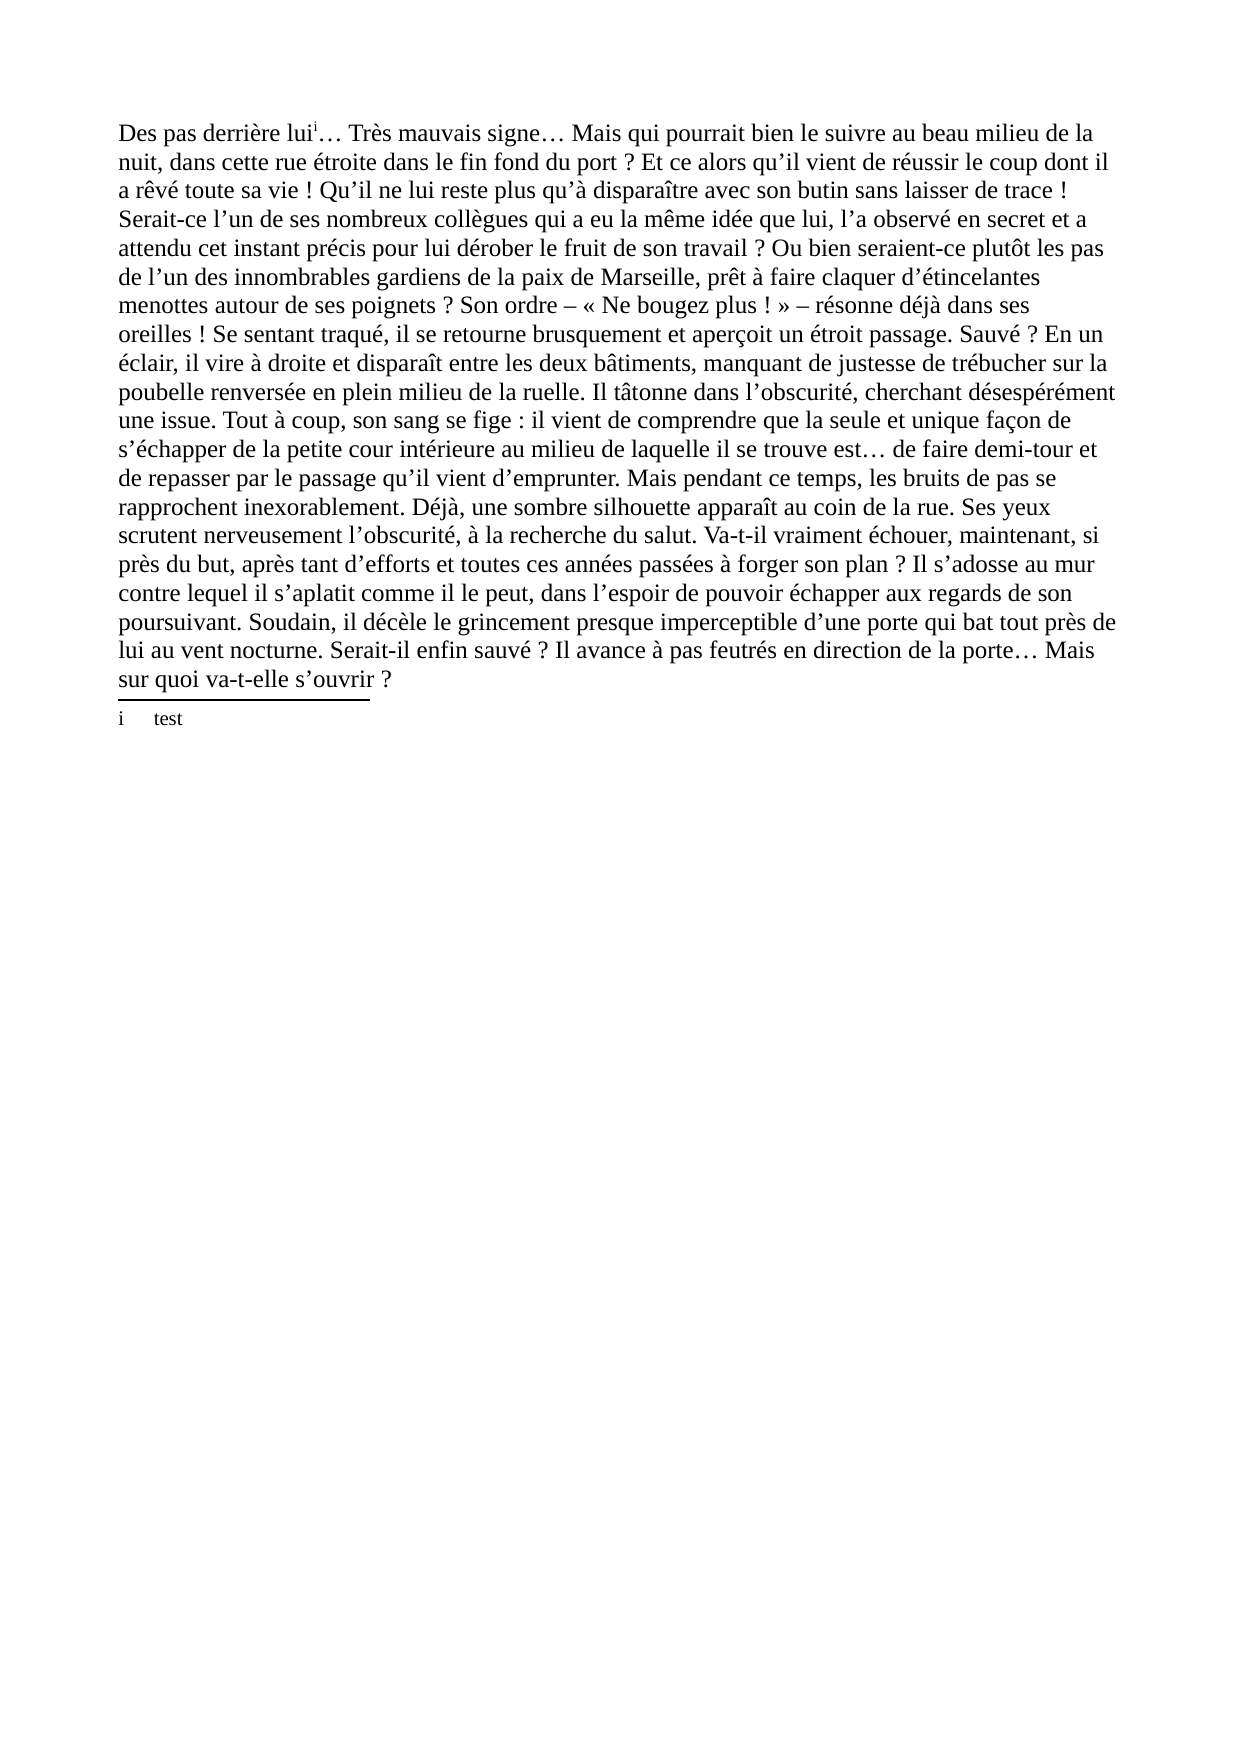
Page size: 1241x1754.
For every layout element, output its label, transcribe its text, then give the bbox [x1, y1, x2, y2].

text Des pas derrière lui… Très mauvais signe… Mais qui pourrait bien le suivre au beau milieu de la nuit, dans cette rue étroite dans le fin fond du port ? Et ce alors qu’il vient de réussir le coup dont il a rêvé toute sa vie ! Qu’il ne lui reste plus qu’à disparaître avec son butin sans laisser de trace ! Serait-ce l’un de ses nombreux collègues qui a eu la même idée que lui, l’a observé en secret et a attendu cet instant précis pour lui dérober le fruit de son travail ? Ou bien seraient-ce plutôt les pas de l’un des innombrables gardiens de la paix de Marseille, prêt à faire claquer d’étincelantes menottes autour de ses poignets ? Son ordre – « Ne bougez plus ! » – résonne déjà dans ses oreilles ! Se sentant traqué, il se retourne brusquement et aperçoit un étroit passage. Sauvé ? En un éclair, il vire à droite et disparaît entre les deux bâtiments, manquant de justesse de trébucher sur la poubelle renversée en plein milieu de la ruelle. Il tâtonne dans l’obscurité, cherchant désespérément une issue. Tout à coup, son sang se fige : il vient de comprendre que la seule et unique façon de s’échapper de la petite cour intérieure au milieu de laquelle il se trouve est… de faire demi-tour et de repasser par le passage qu’il vient d’emprunter. Mais pendant ce temps, les bruits de pas se rapprochent inexorablement. Déjà, une sombre silhouette apparaît au coin de la rue. Ses yeux scrutent nerveusement l’obscurité, à la recherche du salut. Va-t-il vraiment échouer, maintenant, si près du but, après tant d’efforts et toutes ces années passées à forger son plan ? Il s’adosse au mur contre lequel il s’aplatit comme il le peut, dans l’espoir de pouvoir échapper aux regards de son poursuivant. Soudain, il décèle le grincement presque imperceptible d’une porte qui bat tout près de lui au vent nocturne. Serait-il enfin sauvé ? Il avance à pas feutrés en direction de la porte… Mais sur quoi va-t-elle s’ouvrir ? [118, 118, 1122, 693]
text test [118, 706, 1122, 730]
